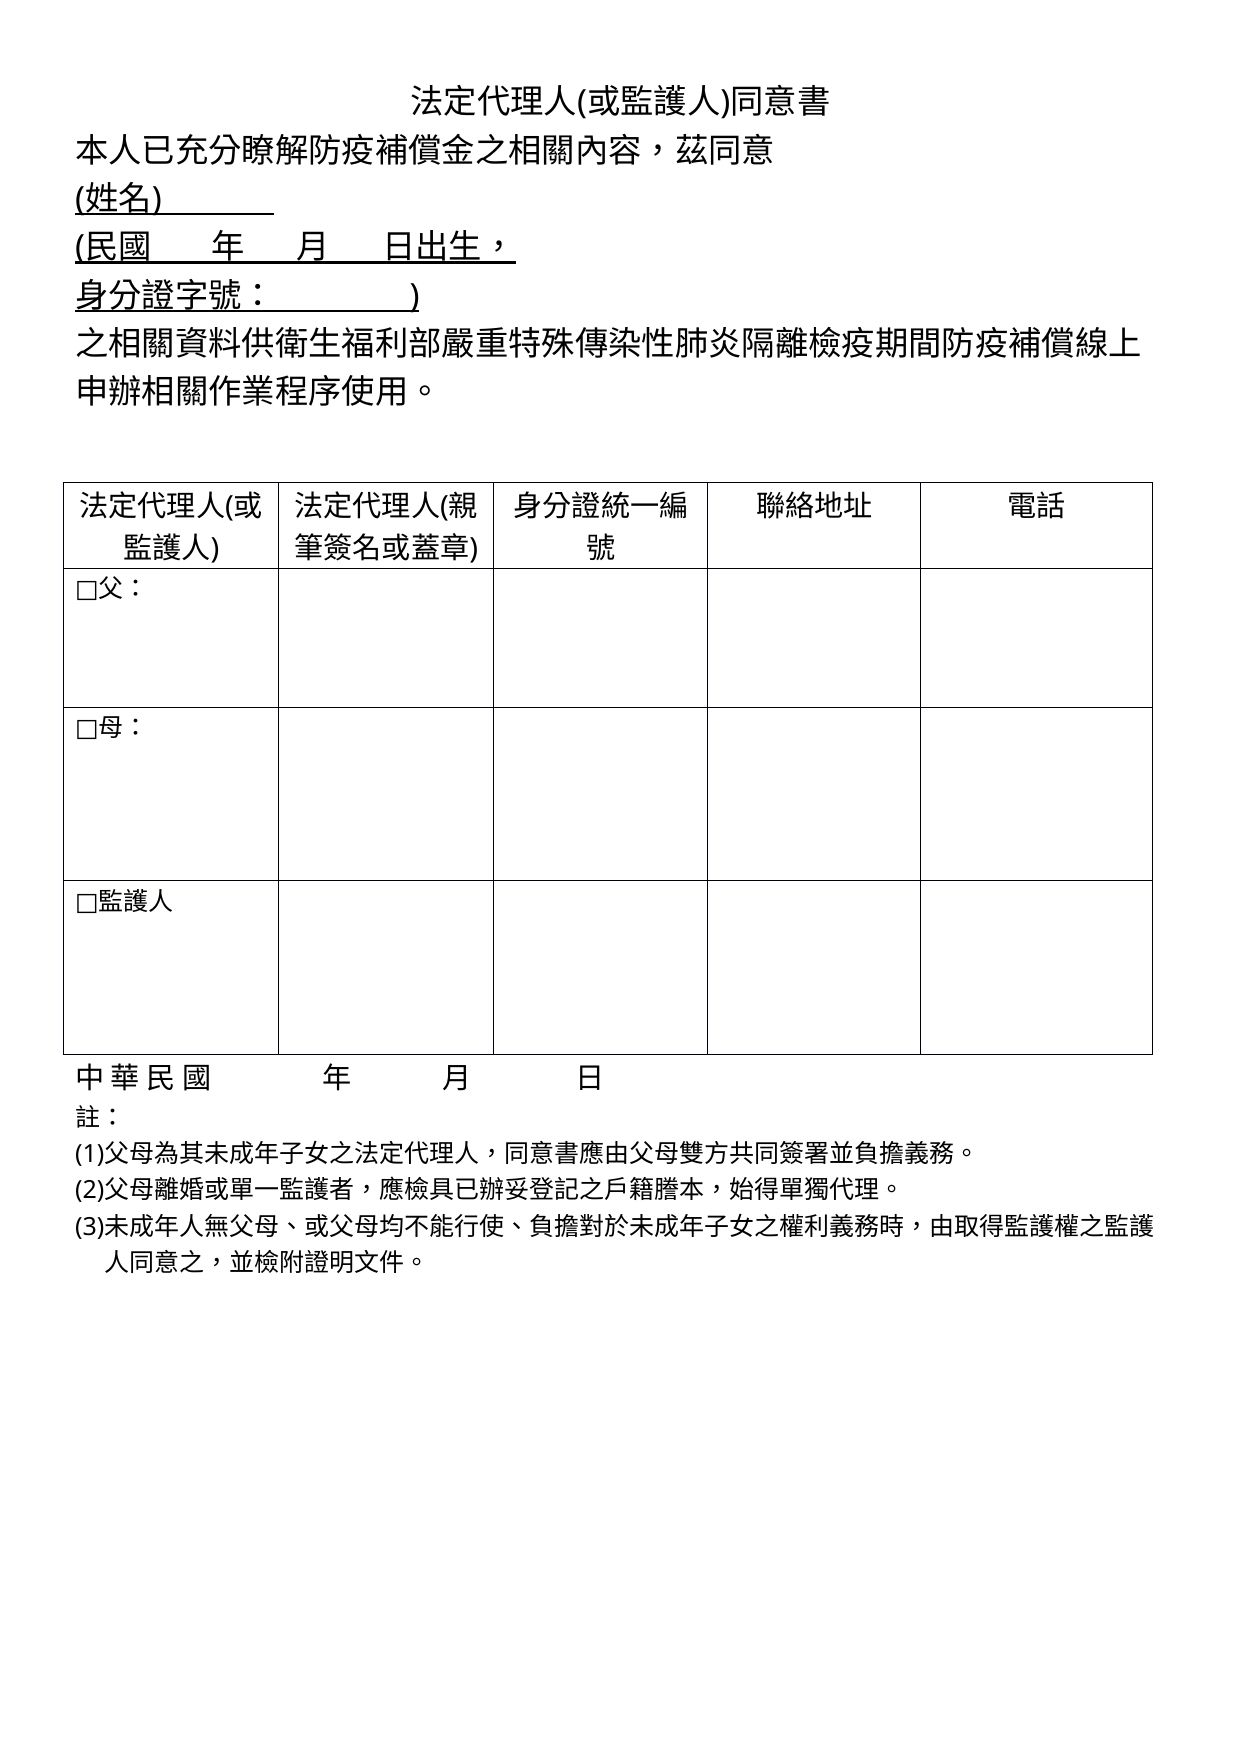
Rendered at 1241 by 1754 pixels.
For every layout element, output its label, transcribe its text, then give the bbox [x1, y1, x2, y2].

text (姓名) [75, 172, 1165, 220]
table_cell [708, 708, 920, 880]
table_cell □母： [64, 708, 278, 880]
text (民國 年 月 日出生， [75, 220, 1165, 268]
table_cell [921, 881, 1152, 1054]
table_cell [494, 708, 707, 880]
text (2)父母離婚或單一監護者，應檢具已辦妥登記之戶籍謄本，始得單獨代理。 [75, 1170, 1165, 1206]
table_cell [279, 708, 493, 880]
text 註： [75, 1097, 1165, 1133]
table_cell [921, 708, 1152, 880]
table_header 身分證統一編號 [494, 483, 707, 567]
table_cell [494, 569, 707, 707]
table_header 聯絡地址 [708, 483, 920, 567]
table_cell □父： [64, 569, 278, 707]
table_cell [279, 881, 493, 1054]
table_cell [494, 881, 707, 1054]
table_cell [708, 881, 920, 1054]
text (1)父母為其未成年子女之法定代理人，同意書應由父母雙方共同簽署並負擔義務。 [75, 1133, 1165, 1170]
table_header 電話 [921, 483, 1152, 567]
table_cell [708, 569, 920, 707]
text 身分證字號： ) [75, 268, 1165, 317]
text 法定代理人(或監護人)同意書 [75, 75, 1165, 123]
table_cell □監護人 [64, 881, 278, 1054]
table_header 法定代理人(或監護人) [64, 483, 278, 567]
table_cell [279, 569, 493, 707]
text 之相關資料供衛生福利部嚴重特殊傳染性肺炎隔離檢疫期間防疫補償線上申辦相關作業程序使用。 [75, 317, 1165, 413]
table_cell [921, 569, 1152, 707]
table_header 法定代理人(親筆簽名或蓋章) [279, 483, 493, 567]
text (3)未成年人無父母、或父母均不能行使、負擔對於未成年子女之權利義務時，由取得監護權之監護人同意之，並檢附證明文件。 [75, 1206, 1165, 1278]
text 本人已充分瞭解防疫補償金之相關內容，茲同意 [75, 123, 1165, 172]
text 中 華 民 國 年 月 日 [75, 1055, 1165, 1097]
